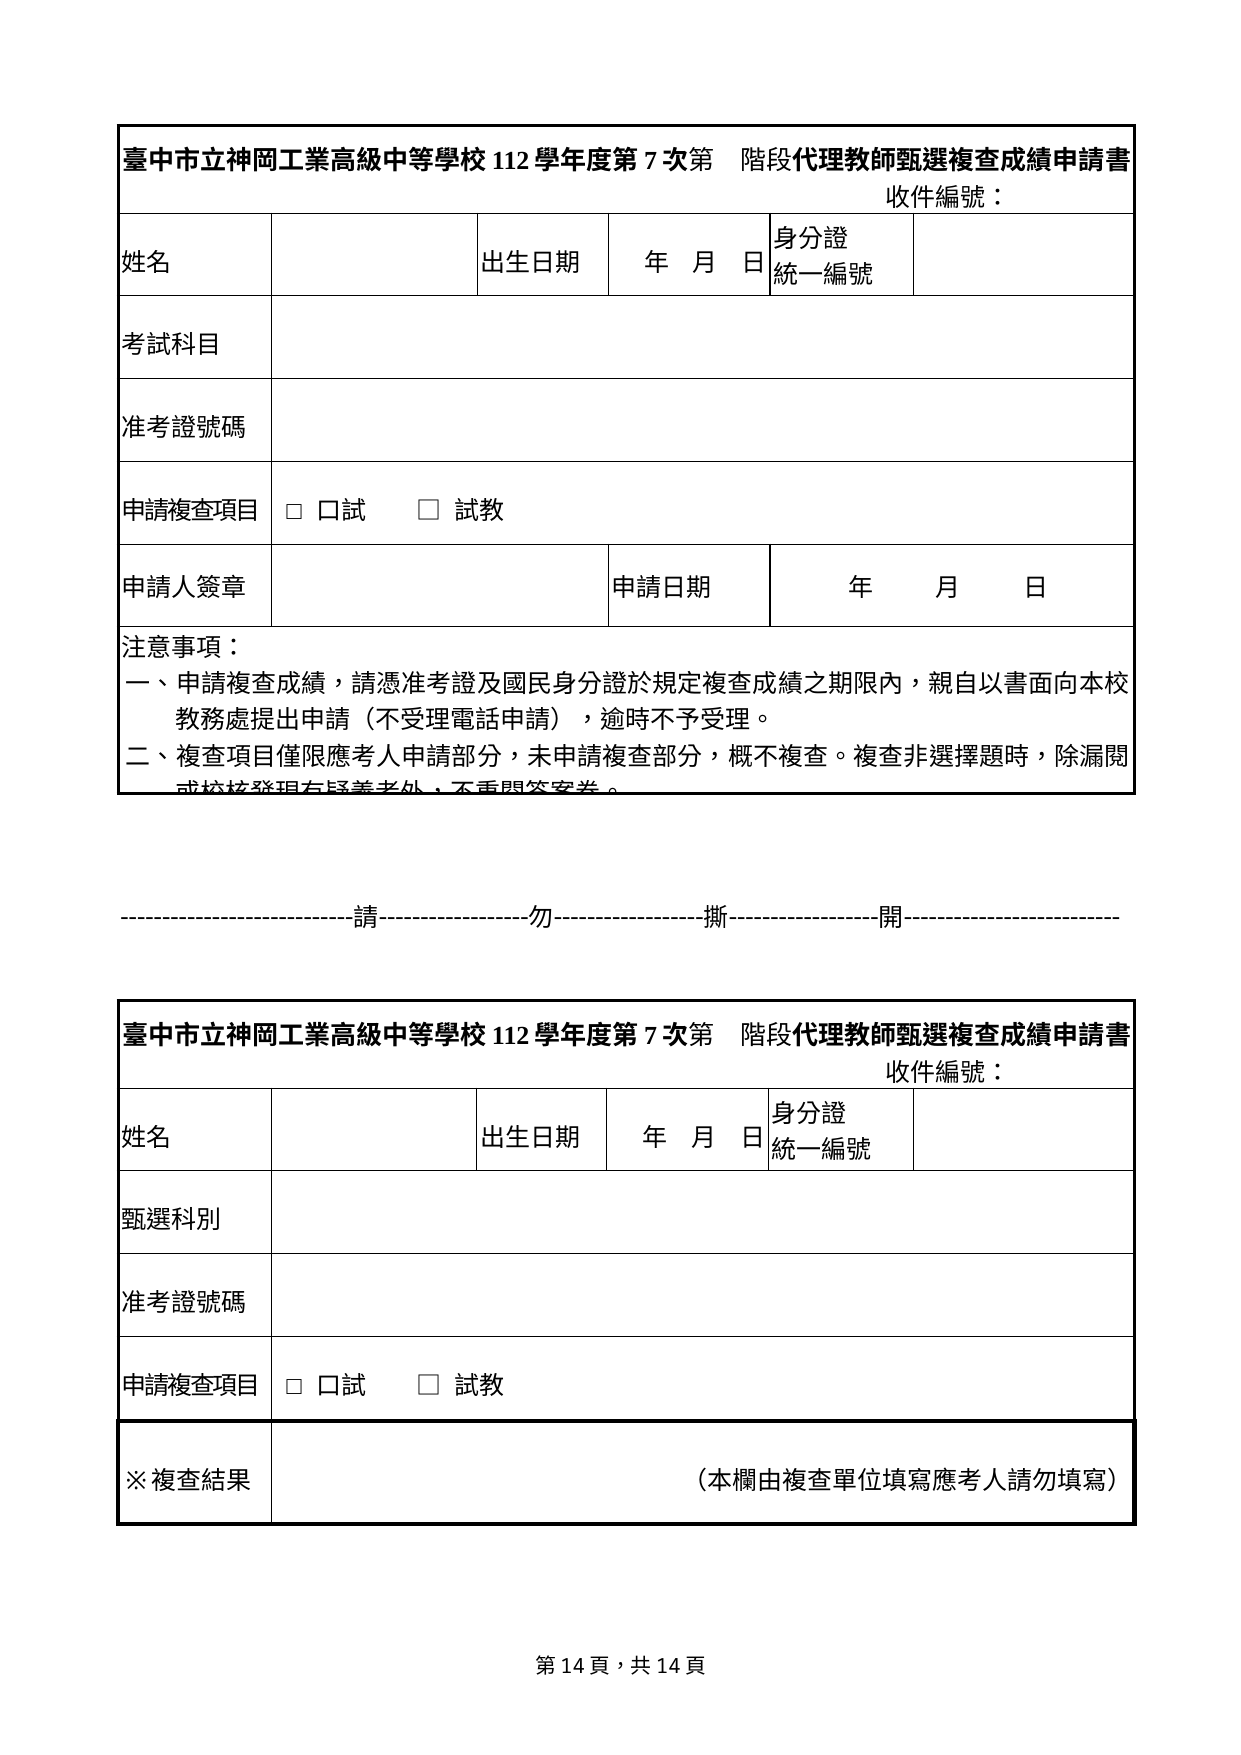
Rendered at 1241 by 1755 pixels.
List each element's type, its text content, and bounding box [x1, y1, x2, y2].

table_cell 年 月 日 [609, 214, 769, 295]
table_cell 注意事項： 一、申請複查成績，請憑准考證及國民身分證於規定複查成績之期限內，親自以書面向本校教務處提出申請（不受理電話申請），逾時不予受理。 二、複查項目僅限應考人申請部分，未申請複查部分，概不複查。複查非選擇題時，除漏閱或校核發現有疑義者外，不重閱答案卷。 [120, 627, 1133, 792]
table_cell 身分證 統一編號 [769, 1089, 913, 1170]
table_cell 年 月 日 [607, 1089, 768, 1170]
table_cell 年 月 日 [771, 545, 1133, 626]
table_cell [272, 545, 608, 626]
table_cell [272, 296, 1133, 378]
table_cell [272, 1089, 476, 1170]
table_cell 申請日期 [609, 545, 769, 626]
table_cell 姓名 [120, 214, 271, 295]
table_cell 身分證 統一編號 [771, 214, 913, 295]
table_cell 考試科目 [120, 296, 271, 378]
table_cell [914, 214, 1133, 295]
table_cell [914, 1089, 1133, 1170]
table_cell [272, 1171, 1133, 1253]
table_cell 准考證號碼 [120, 379, 271, 461]
table_cell 出生日期 [478, 214, 608, 295]
table_cell □ 口試 □ 試教 [272, 462, 1133, 543]
table_cell 出生日期 [477, 1089, 606, 1170]
text ----------------------------請------------------勿------------------撕------------------開-------------------------- [118, 874, 1122, 936]
table_cell 申請複查項目 [120, 1337, 271, 1418]
table_cell ※複查結果 [120, 1423, 271, 1522]
table_cell 准考證號碼 [120, 1254, 271, 1336]
table_cell 甄選科別 [120, 1171, 271, 1253]
table_cell 姓名 [120, 1089, 271, 1170]
table_cell [272, 379, 1133, 461]
table_header 臺中市立神岡工業高級中等學校112學年度第7次第 階段代理教師甄選複查成績申請書 收件編號： [120, 1002, 1133, 1088]
table_cell [272, 214, 477, 295]
table_cell □ 口試 □ 試教 [272, 1337, 1133, 1418]
table_cell [272, 1254, 1133, 1336]
table_header 臺中市立神岡工業高級中等學校112學年度第7次第 階段代理教師甄選複查成績申請書 收件編號： [120, 127, 1133, 213]
table_cell 申請人簽章 [120, 545, 271, 626]
table_cell 申請複查項目 [120, 462, 271, 543]
table_cell （本欄由複查單位填寫應考人請勿填寫） [272, 1423, 1132, 1522]
